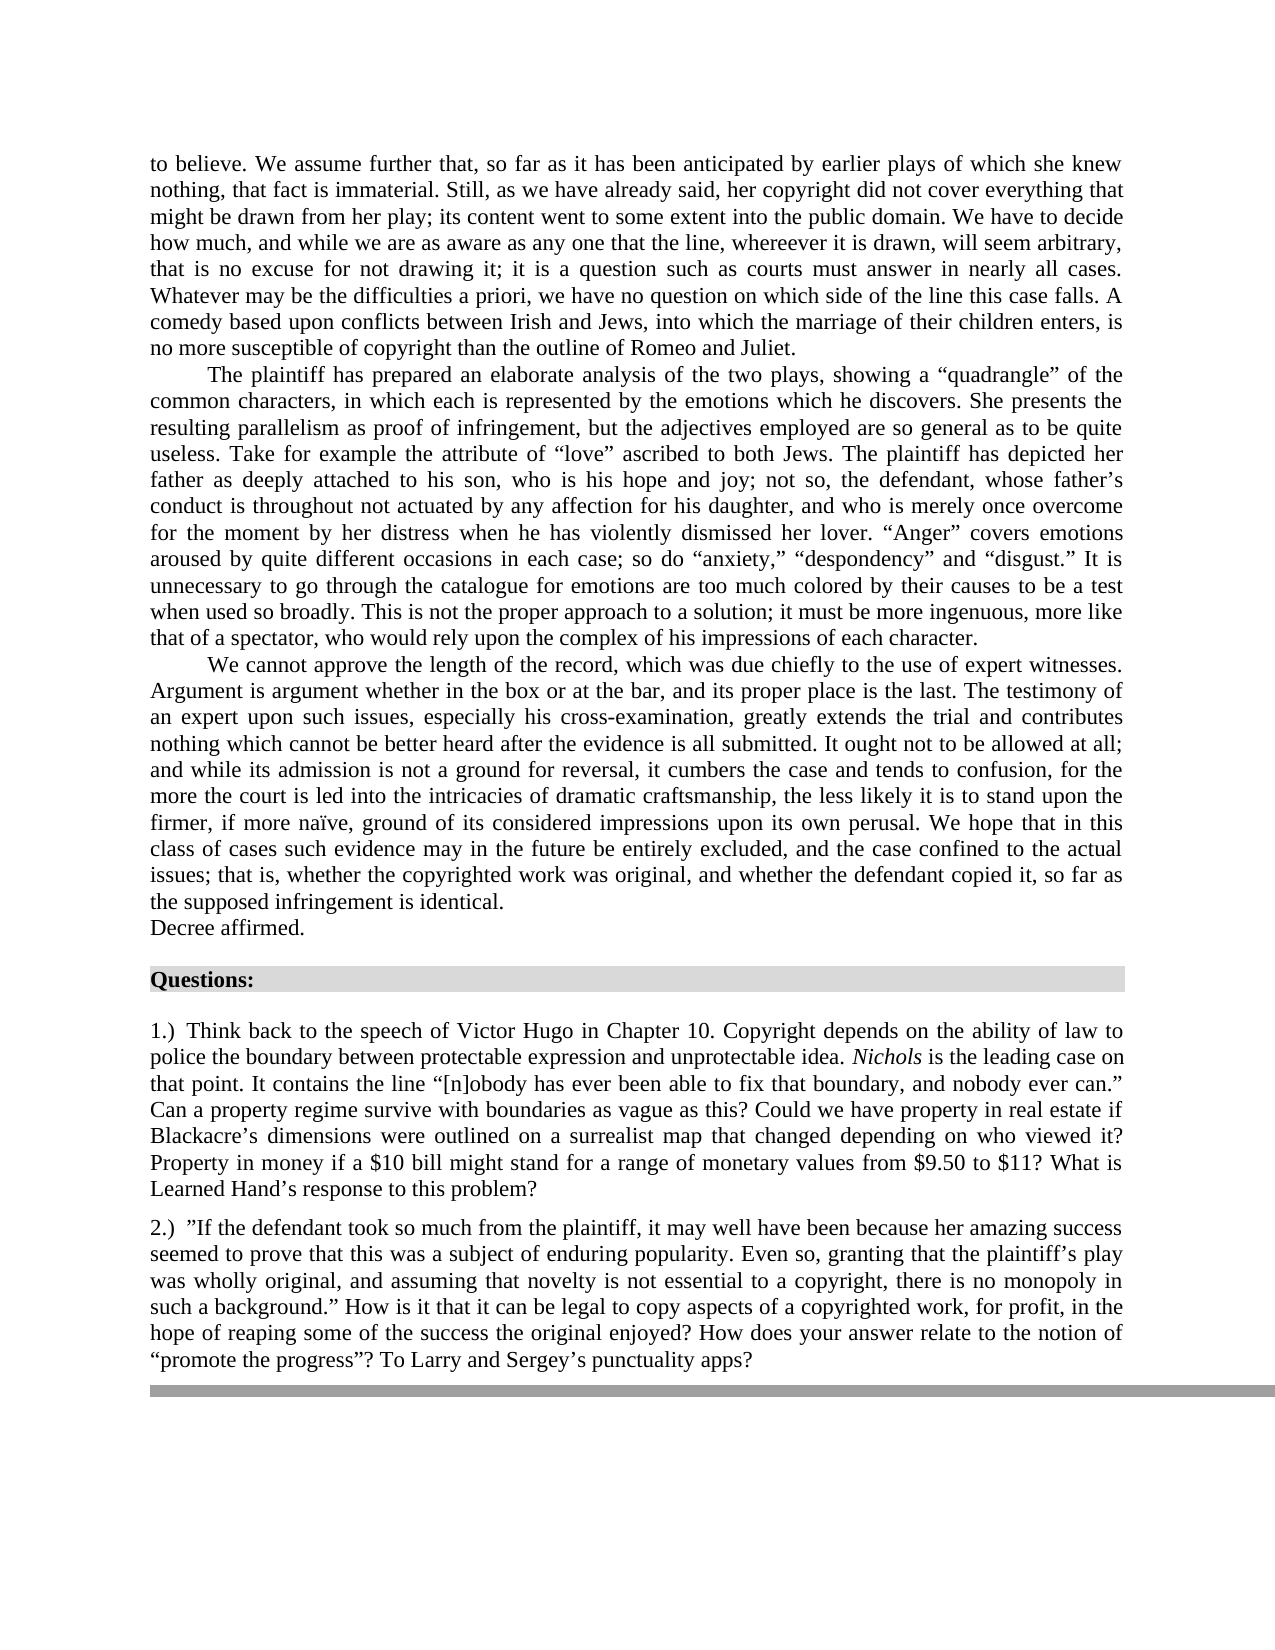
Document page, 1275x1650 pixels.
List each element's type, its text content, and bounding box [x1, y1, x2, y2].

text 1.) Think back to the speech of Victor Hugo in Chapter 10. Copyright depends on the ability of law to police the boundary between protectable expression and unprotectable idea. Nichols is the leading case on that point. It contains the line “[n]obody has ever been able to fix that boundary, and nobody ever can.” Can a property regime survive with boundaries as vague as this? Could we have property in real estate if Blackacre’s dimensions were outlined on a surrealist map that changed depending on who viewed it? Property in money if a $10 bill might stand for a range of monetary values from $9.50 to $11? What is Learned Hand’s response to this problem? [150, 1017, 1125, 1201]
text to believe. We assume further that, so far as it has been anticipated by earlier plays of which she knew nothing, that fact is immaterial. Still, as we have already said, her copyright did not cover everything that might be drawn from her play; its content went to some extent into the public domain. We have to decide how much, and while we are as aware as any one that the line, whereever it is drawn, will seem arbitrary, that is no excuse for not drawing it; it is a question such as courts must answer in nearly all cases. Whatever may be the difficulties a priori, we have no question on which side of the line this case falls. A comedy based upon conflicts between Irish and Jews, into which the marriage of their children enters, is no more susceptible of copyright than the outline of Romeo and Juliet. [150, 150, 1125, 361]
text The plaintiff has prepared an elaborate analysis of the two plays, showing a “quadrangle” of the common characters, in which each is represented by the emotions which he discovers. She presents the resulting parallelism as proof of infringement, but the adjectives employed are so general as to be quite useless. Take for example the attribute of “love” ascribed to both Jews. The plaintiff has depicted her father as deeply attached to his son, who is his hope and joy; not so, the defendant, whose father’s conduct is throughout not actuated by any affection for his daughter, and who is merely once overcome for the moment by her distress when he has violently dismissed her lover. “Anger” covers emotions aroused by quite different occasions in each case; so do “anxiety,” “despondency” and “disgust.” It is unnecessary to go through the catalogue for emotions are too much colored by their causes to be a test when used so broadly. This is not the proper approach to a solution; it must be more ingenuous, more like that of a spectator, who would rely upon the complex of his impressions of each character. [150, 361, 1125, 651]
text Questions: [150, 966, 1125, 992]
text We cannot approve the length of the record, which was due chiefly to the use of expert witnesses. Argument is argument whether in the box or at the bar, and its proper place is the last. The testimony of an expert upon such issues, especially his cross-examination, greatly extends the trial and contributes nothing which cannot be better heard after the evidence is all submitted. It ought not to be allowed at all; and while its admission is not a ground for reversal, it cumbers the case and tends to confusion, for the more the court is led into the intricacies of dramatic craftsmanship, the less likely it is to stand upon the firmer, if more naïve, ground of its considered impressions upon its own perusal. We hope that in this class of cases such evidence may in the future be entirely excluded, and the case confined to the actual issues; that is, whether the copyrighted work was original, and whether the defendant copied it, so far as the supposed infringement is identical. [150, 651, 1125, 914]
text 2.) ”If the defendant took so much from the plaintiff, it may well have been because her amazing success seemed to prove that this was a subject of enduring popularity. Even so, granting that the plaintiff’s play was wholly original, and assuming that novelty is not essential to a copyright, there is no monopoly in such a background.” How is it that it can be legal to copy aspects of a copyrighted work, for profit, in the hope of reaping some of the success the original enjoyed? How does your answer relate to the notion of “promote the progress”? To Larry and Sergey’s punctuality apps? [150, 1214, 1125, 1372]
text Decree affirmed. [150, 914, 1125, 941]
